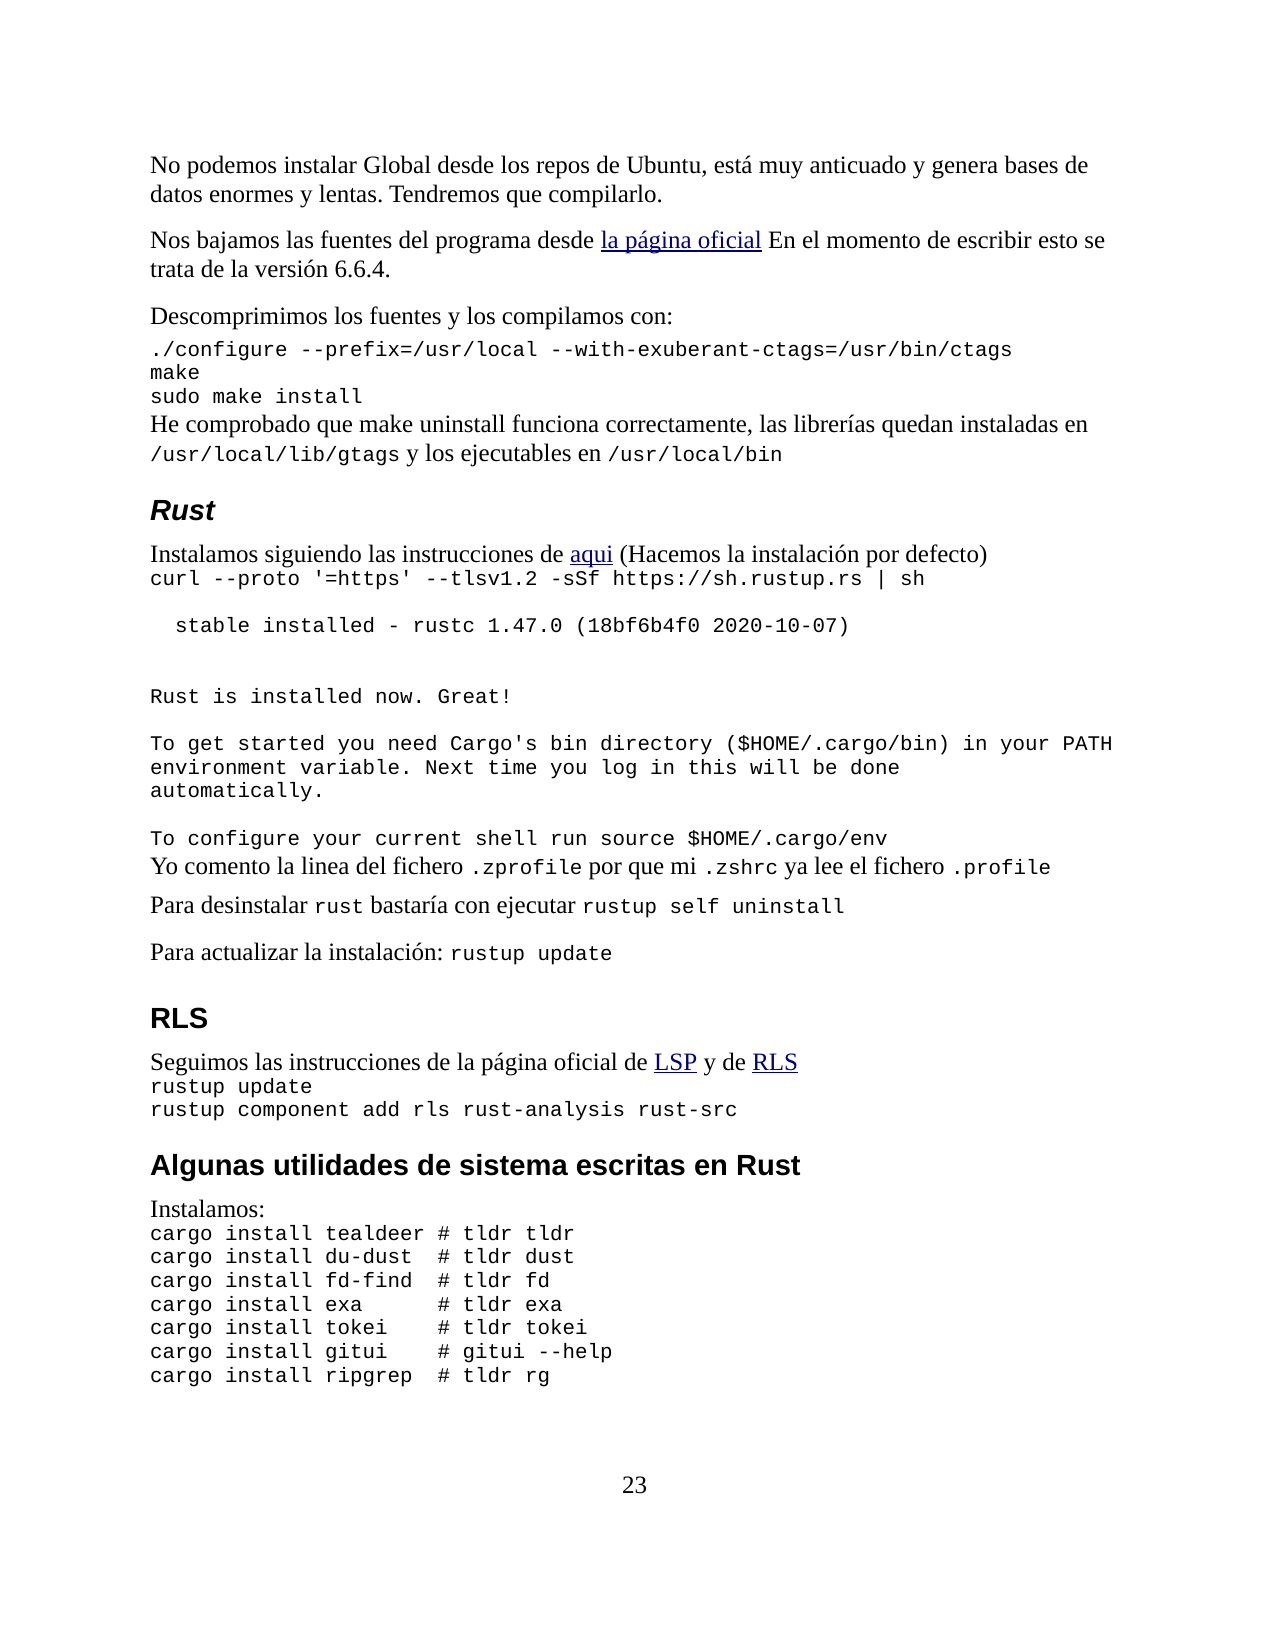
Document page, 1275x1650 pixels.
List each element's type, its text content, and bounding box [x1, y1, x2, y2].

text Descomprimimos los fuentes y los compilamos con: [150, 301, 1125, 329]
text Yo comento la linea del fichero .zprofile por que mi .zshrc ya lee el fichero .profile [150, 851, 1125, 881]
text Nos bajamos las fuentes del programa desde la página oficial En el momento de escribir esto se trata de la versión 6.6.4. [150, 225, 1125, 283]
text rustup update [150, 1076, 1125, 1099]
text cargo install exa # tldr exa [150, 1294, 1125, 1317]
text cargo install tokei # tldr tokei [150, 1317, 1125, 1341]
subtitle Rust [150, 493, 1125, 526]
text Instalamos: [150, 1194, 1125, 1223]
text rustup component add rls rust-analysis rust-src [150, 1099, 1125, 1123]
text environment variable. Next time you log in this will be done [150, 757, 1125, 780]
text Seguimos las instrucciones de la página oficial de LSP y de RLS [150, 1047, 1125, 1076]
text cargo install du-dust # tldr dust [150, 1246, 1125, 1270]
text cargo install fd-find # tldr fd [150, 1270, 1125, 1294]
text cargo install gitui # gitui --help [150, 1341, 1125, 1365]
text curl --proto '=https' --tlsv1.2 -sSf https://sh.rustup.rs | sh [150, 568, 1125, 591]
text automatically. [150, 780, 1125, 804]
text Instalamos siguiendo las instrucciones de aqui (Hacemos la instalación por defecto) [150, 539, 1125, 568]
text ./configure --prefix=/usr/local --with-exuberant-ctags=/usr/bin/ctags [150, 338, 1125, 362]
text Rust is installed now. Great! [150, 686, 1125, 709]
subtitle Algunas utilidades de sistema escritas en Rust [150, 1148, 1125, 1182]
text cargo install tealdeer # tldr tldr [150, 1223, 1125, 1246]
text To configure your current shell run source $HOME/.cargo/env [150, 828, 1125, 851]
subtitle RLS [150, 1001, 1125, 1034]
text No podemos instalar Global desde los repos de Ubuntu, está muy anticuado y genera bases de datos enormes y lentas. Tendremos que compilarlo. [150, 150, 1125, 207]
text He comprobado que make uninstall funciona correctamente, las librerías quedan instaladas en /usr/local/lib/gtags y los ejecutables en /usr/local/bin [150, 409, 1125, 468]
text stable installed - rustc 1.47.0 (18bf6b4f0 2020-10-07) [150, 615, 1125, 638]
text To get started you need Cargo's bin directory ($HOME/.cargo/bin) in your PATH [150, 733, 1125, 757]
text Para actualizar la instalación: rustup update [150, 937, 1125, 967]
text sudo make install [150, 386, 1125, 409]
text Para desinstalar rust bastaría con ejecutar rustup self uninstall [150, 890, 1125, 919]
text cargo install ripgrep # tldr rg [150, 1365, 1125, 1388]
text make [150, 362, 1125, 386]
